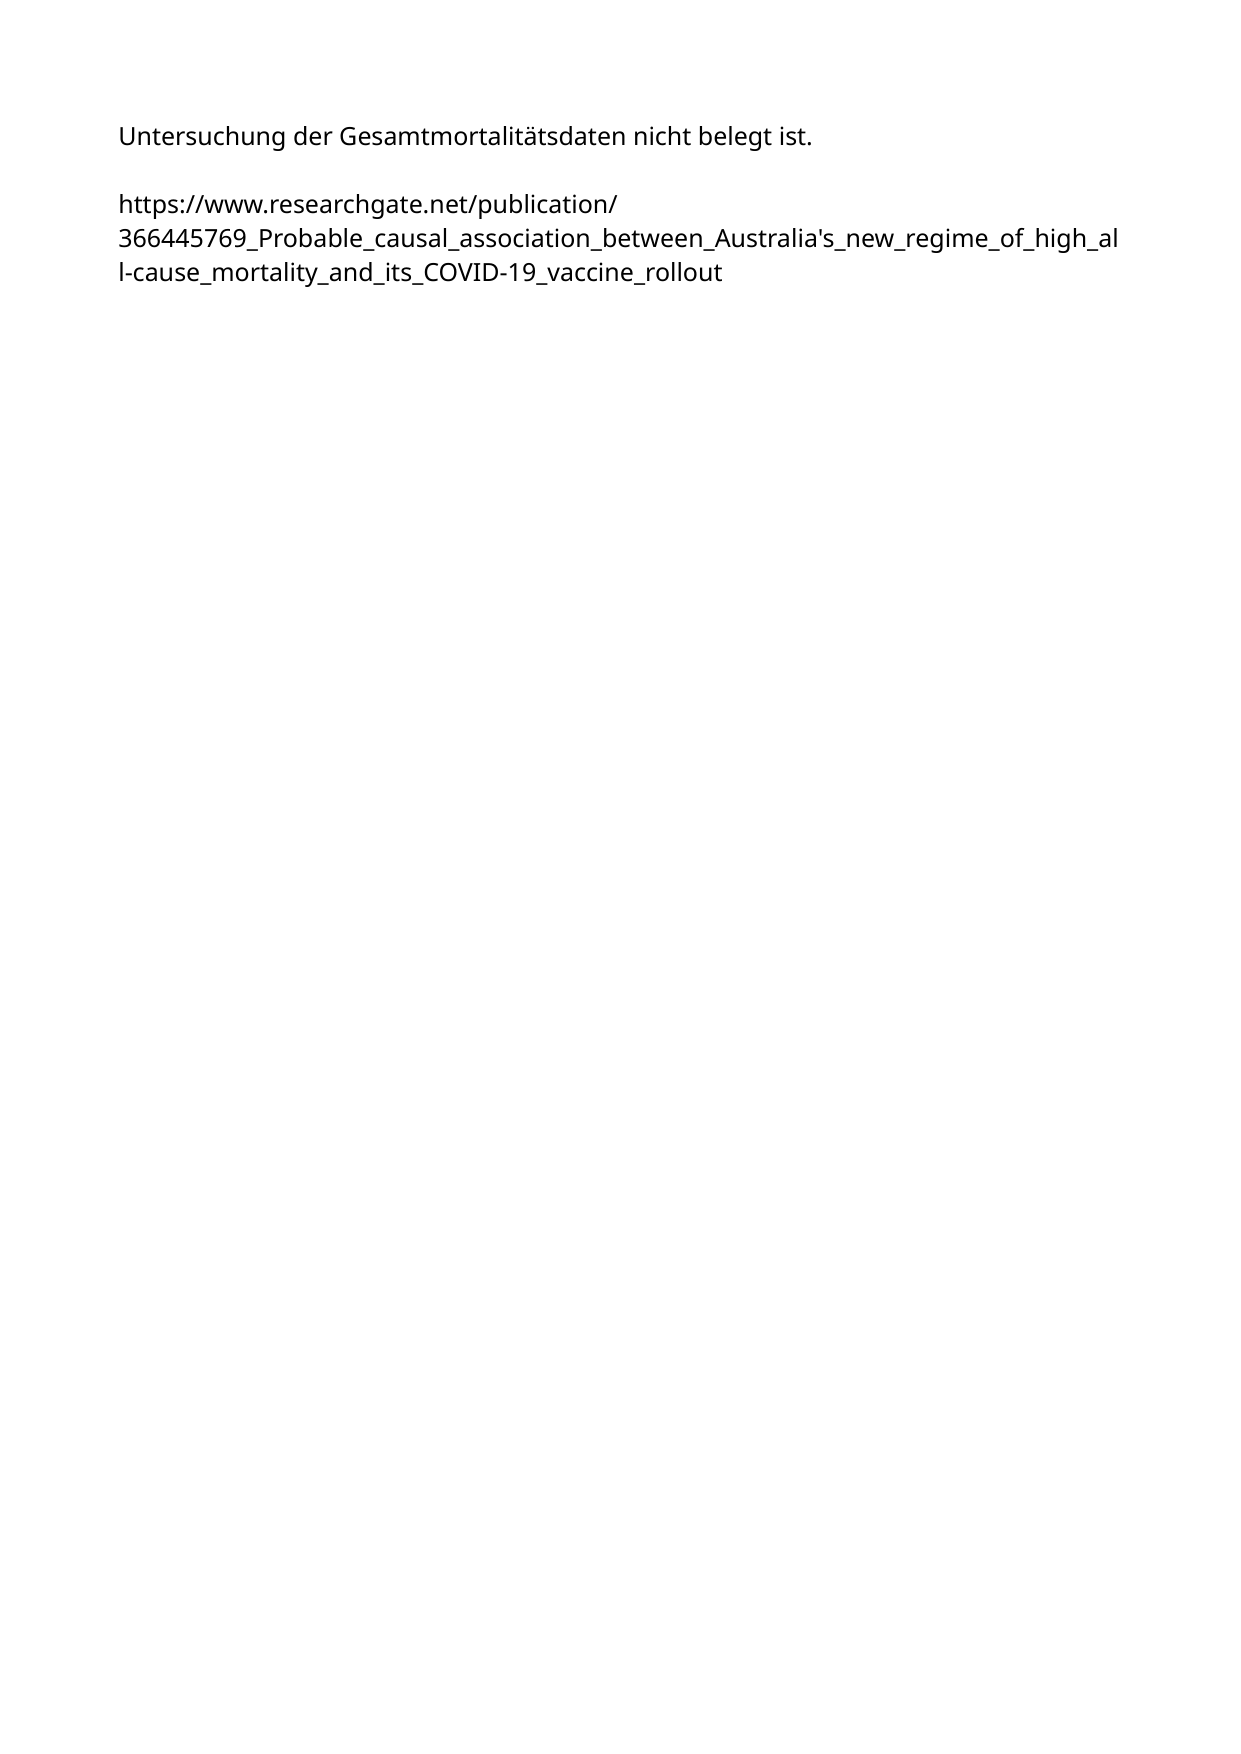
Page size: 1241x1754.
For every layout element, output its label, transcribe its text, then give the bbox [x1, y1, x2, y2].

text https://www.researchgate.net/publication/366445769_Probable_causal_association_between_Australia's_new_regime_of_high_all-cause_mortality_and_its_COVID-19_vaccine_rollout [118, 186, 1122, 288]
text Untersuchung der Gesamtmortalitätsdaten nicht belegt ist. [118, 118, 1122, 152]
